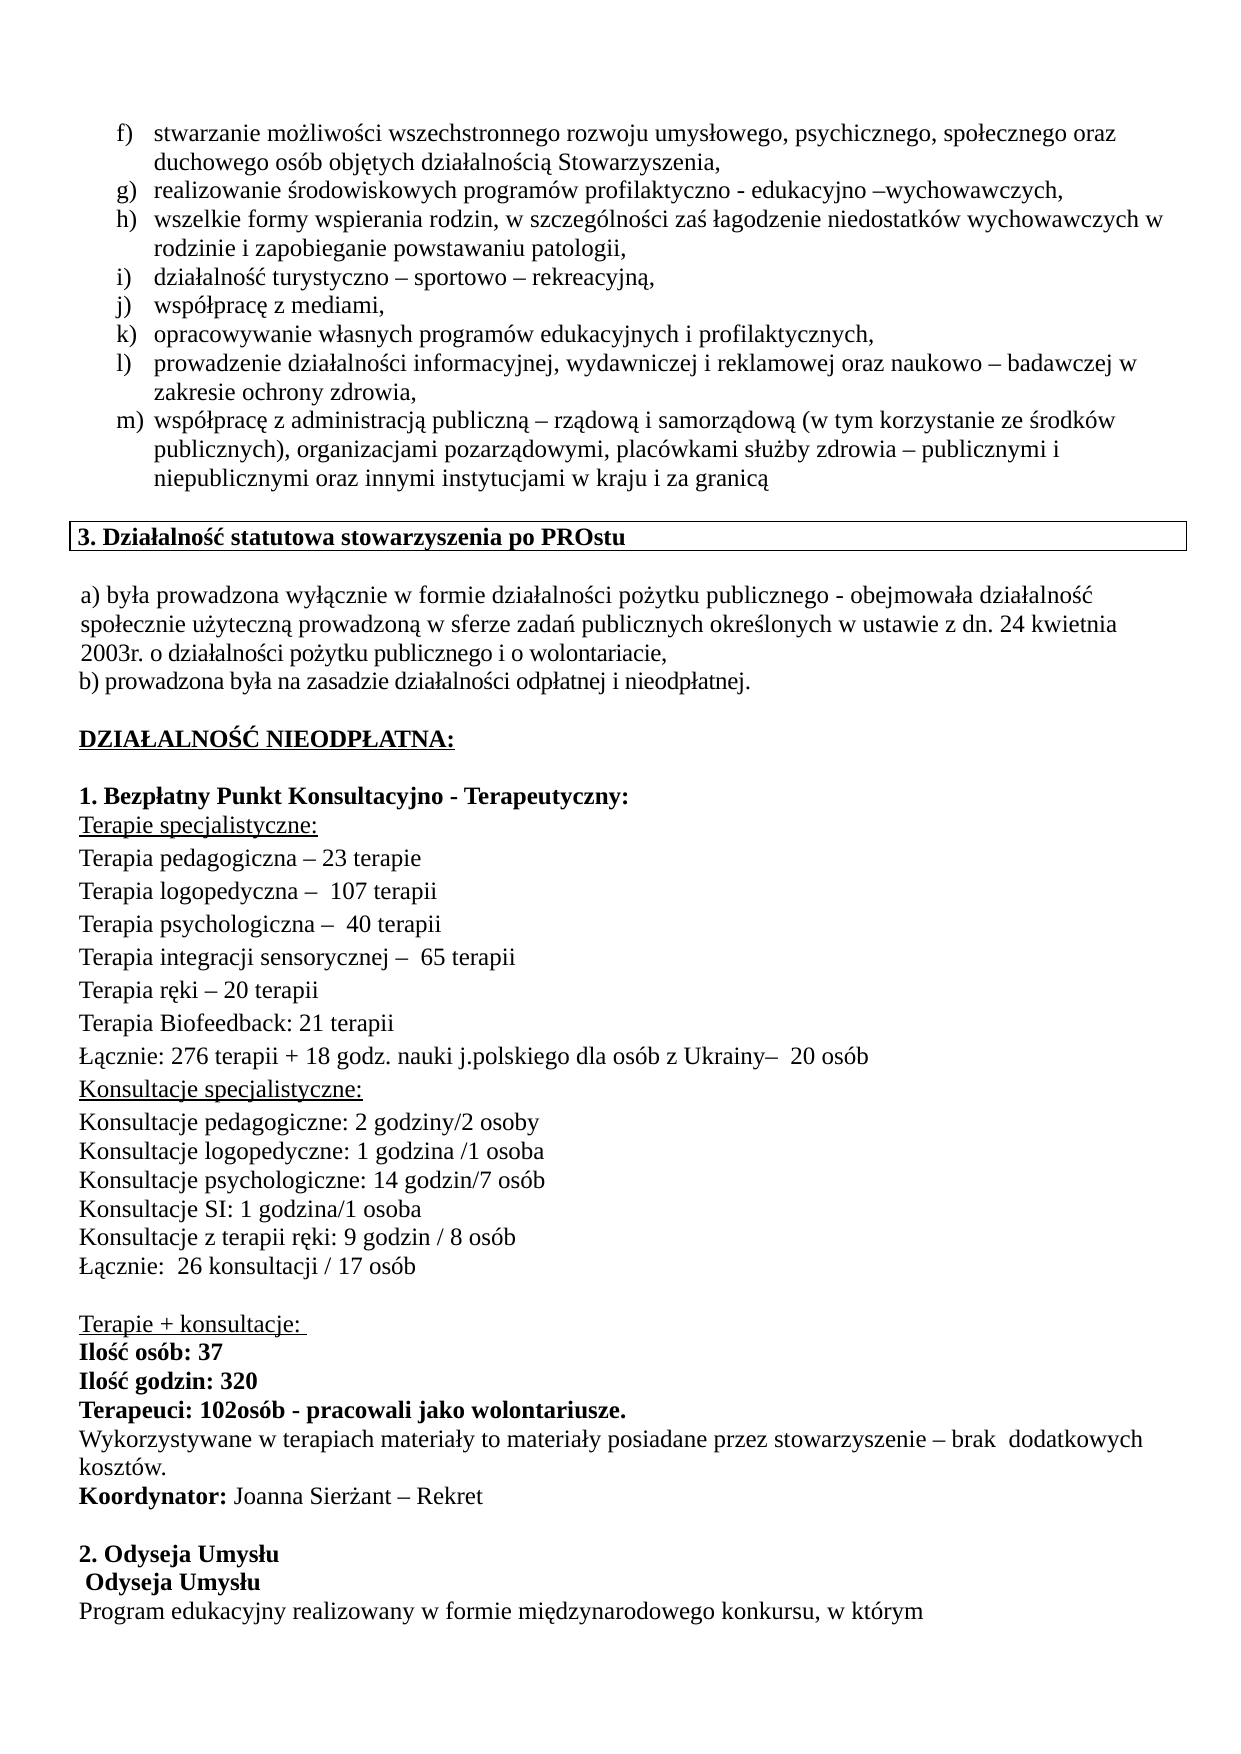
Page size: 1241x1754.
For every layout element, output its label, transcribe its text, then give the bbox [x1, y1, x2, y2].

list realizowanie środowiskowych programów profilaktyczno - edukacyjno –wychowawczych, [116, 176, 1174, 204]
text Terapia integracji sensorycznej – 65 terapii [79, 942, 1174, 971]
text Terapia pedagogiczna – 23 terapie [79, 843, 1174, 872]
text Terapia psychologiczna – 40 terapii [79, 909, 1174, 938]
list Wykorzystywane w terapiach materiały to materiały posiadane przez stowarzyszenie – brak dodatkowych kosztów. [79, 1424, 1174, 1481]
list Terapeuci: 102osób - pracowali jako wolontariusze. [79, 1395, 1174, 1424]
list wszelkie formy wspierania rodzin, w szczególności zaś łagodzenie niedostatków wychowawczych w rodzinie i zapobieganie powstawaniu patologii, [116, 204, 1174, 262]
list Ilość osób: 37 [79, 1337, 1174, 1366]
text Łącznie: 276 terapii + 18 godz. nauki j.polskiego dla osób z Ukrainy– 20 osób [79, 1041, 1174, 1070]
text Łącznie: 26 konsultacji / 17 osób [79, 1251, 1174, 1280]
list współpracę z mediami, [116, 291, 1174, 319]
list współpracę z administracją publiczną – rządową i samorządową (w tym korzystanie ze środków publicznych), organizacjami pozarządowymi, placówkami służby zdrowia – publicznymi i niepublicznymi oraz innymi instytucjami w kraju i za granicą [116, 406, 1174, 492]
text Terapie specjalistyczne: [79, 810, 1174, 839]
text Konsultacje z terapii ręki: 9 godzin / 8 osób [79, 1222, 1174, 1251]
text b) prowadzona była na zasadzie działalności odpłatnej i nieodpłatnej. [79, 666, 1174, 695]
list Ilość godzin: 320 [79, 1366, 1174, 1395]
text Terapia ręki – 20 terapii [79, 975, 1174, 1004]
text Koordynator: Joanna Sierżant – Rekret [79, 1481, 1174, 1510]
text Konsultacje psychologiczne: 14 godzin/7 osób [79, 1165, 1174, 1194]
text Terapia logopedyczna – 107 terapii [79, 876, 1174, 905]
text Terapie + konsultacje: [79, 1309, 1174, 1337]
text 1. Bezpłatny Punkt Konsultacyjno - Terapeutyczny: [79, 781, 1174, 810]
list prowadzenie działalności informacyjnej, wydawniczej i reklamowej oraz naukowo – badawczej w zakresie ochrony zdrowia, [116, 348, 1174, 406]
list działalność turystyczno – sportowo – rekreacyjną, [116, 262, 1174, 291]
text Odyseja Umysłu [79, 1567, 1174, 1596]
text Konsultacje specjalistyczne: [79, 1074, 1174, 1103]
text Program edukacyjny realizowany w formie międzynarodowego konkursu, w którym [79, 1596, 1174, 1625]
text Terapia Biofeedback: 21 terapii [79, 1008, 1174, 1037]
text Konsultacje pedagogiczne: 2 godziny/2 osoby [79, 1107, 1174, 1136]
list 2. Odyseja Umysłu [79, 1539, 1174, 1567]
table_header 3. Działalność statutowa stowarzyszenia po PROstu [71, 522, 1186, 550]
list opracowywanie własnych programów edukacyjnych i profilaktycznych, [116, 319, 1174, 348]
text Konsultacje SI: 1 godzina/1 osoba [79, 1194, 1174, 1222]
text a) była prowadzona wyłącznie w formie działalności pożytku publicznego - obejmowała działalność społecznie użyteczną prowadzoną w sferze zadań publicznych określonych w ustawie z dn. 24 kwietnia 2003r. o działalności pożytku publicznego i o wolontariacie, [80, 580, 1165, 666]
list stwarzanie możliwości wszechstronnego rozwoju umysłowego, psychicznego, społecznego oraz duchowego osób objętych działalnością Stowarzyszenia, [116, 118, 1174, 176]
text DZIAŁALNOŚĆ NIEODPŁATNA: [79, 724, 1174, 753]
text Konsultacje logopedyczne: 1 godzina /1 osoba [79, 1136, 1174, 1165]
